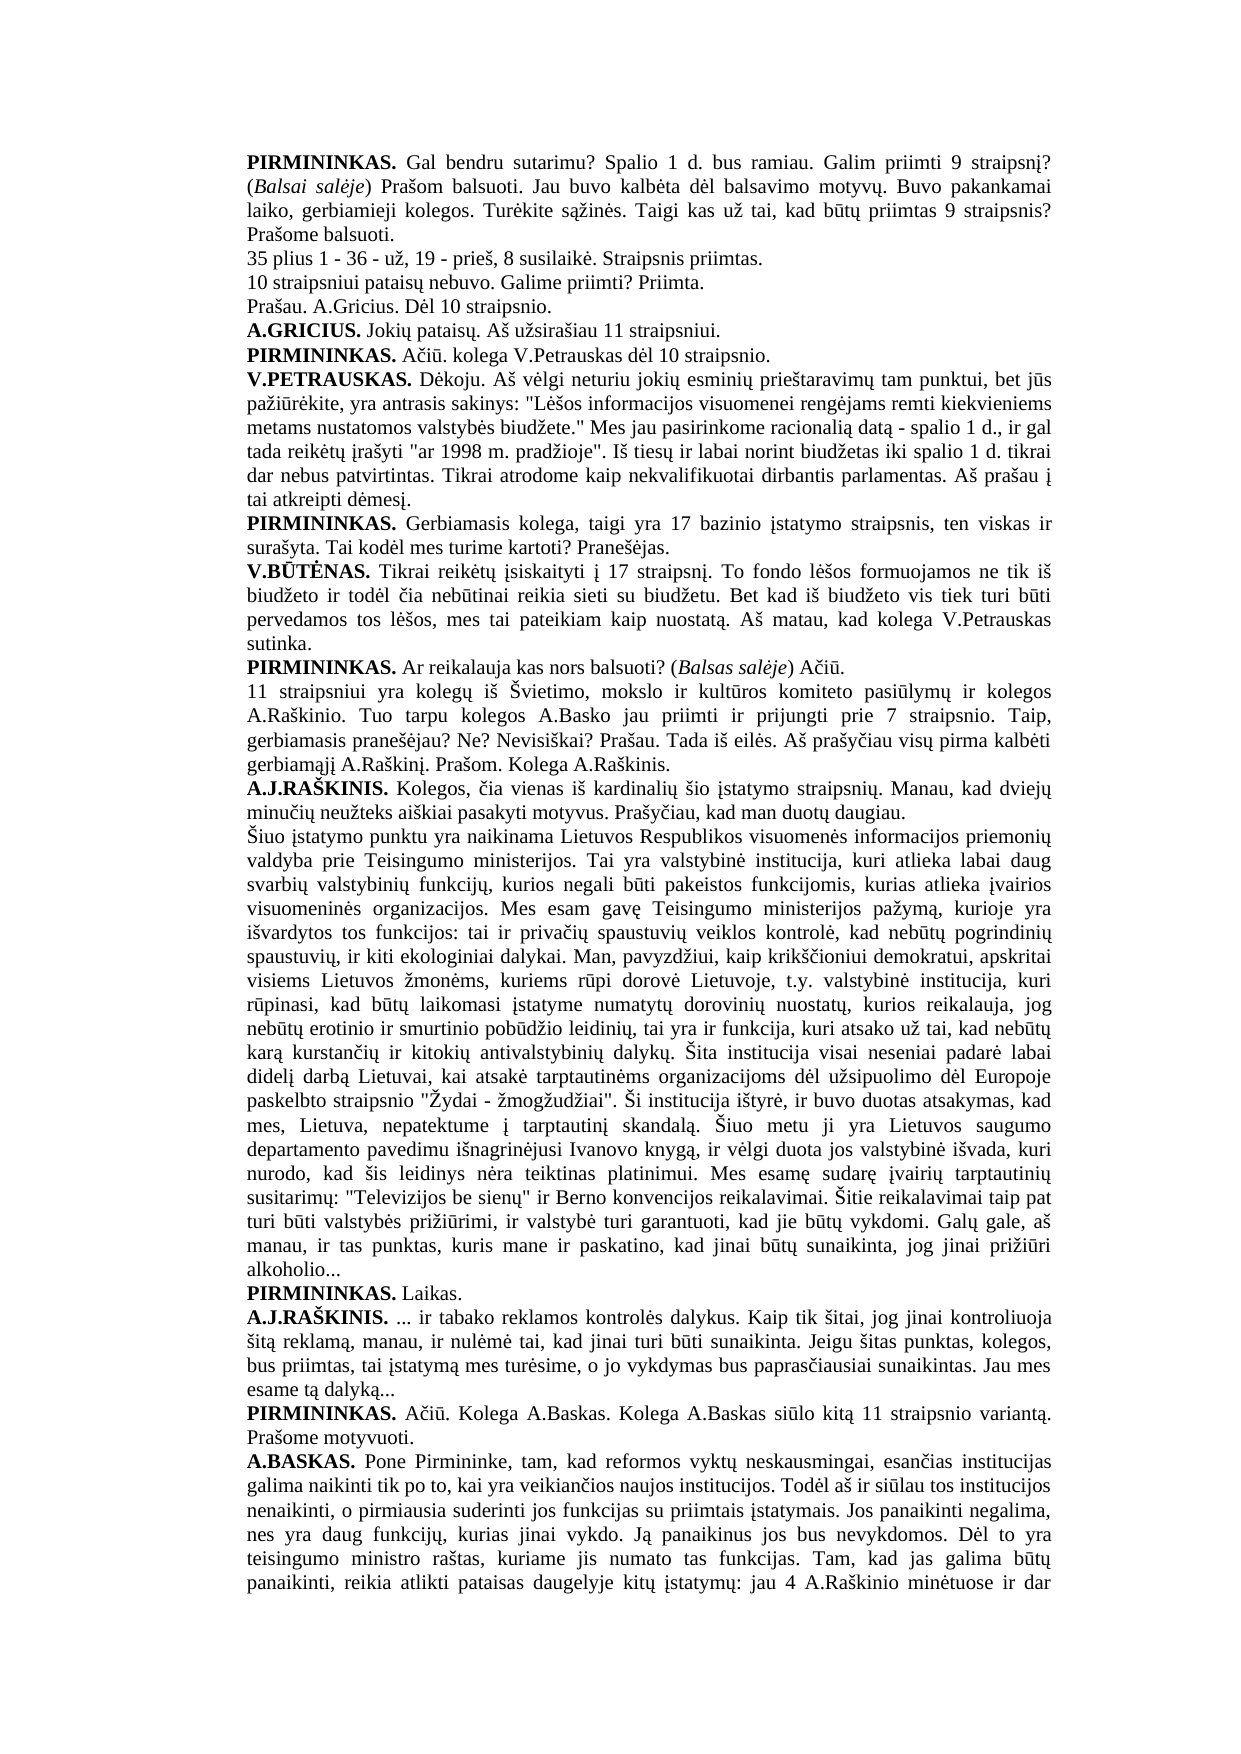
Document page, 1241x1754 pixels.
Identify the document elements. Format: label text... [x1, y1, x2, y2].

text PIRMININKAS. Laikas. [247, 1281, 1053, 1305]
text 35 plius 1 - 36 - už, 19 - prieš, 8 susilaikė. Straipsnis priimtas. [247, 246, 1053, 270]
text PIRMININKAS. Ar reikalauja kas nors balsuoti? (Balsas salėje) Ačiū. [247, 655, 1053, 679]
text Šiuo įstatymo punktu yra naikinama Lietuvos Respublikos visuomenės informacijos priemonių valdyba prie Teisingumo ministerijos. Tai yra valstybinė institucija, kuri atlieka labai daug svarbių valstybinių funkcijų, kurios negali būti pakeistos funkcijomis, kurias atlieka įvairios visuomeninės organizacijos. Mes esam gavę Teisingumo ministerijos pažymą, kurioje yra išvardytos tos funkcijos: tai ir privačių spaustuvių veiklos kontrolė, kad nebūtų pogrindinių spaustuvių, ir kiti ekologiniai dalykai. Man, pavyzdžiui, kaip krikščioniui demokratui, apskritai visiems Lietuvos žmonėms, kuriems rūpi dorovė Lietuvoje, t.y. valstybinė institucija, kuri rūpinasi, kad būtų laikomasi įstatyme numatytų dorovinių nuostatų, kurios reikalauja, jog nebūtų erotinio ir smurtinio pobūdžio leidinių, tai yra ir funkcija, kuri atsako už tai, kad nebūtų karą kurstančių ir kitokių antivalstybinių dalykų. Šita institucija visai neseniai padarė labai didelį darbą Lietuvai, kai atsakė tarptautinėms organizacijoms dėl užsipuolimo dėl Europoje paskelbto straipsnio "Žydai - žmogžudžiai". Ši institucija ištyrė, ir buvo duotas atsakymas, kad mes, Lietuva, nepatektume į tarptautinį skandalą. Šiuo metu ji yra Lietuvos saugumo departamento pavedimu išnagrinėjusi Ivanovo knygą, ir vėlgi duota jos valstybinė išvada, kuri nurodo, kad šis leidinys nėra teiktinas platinimui. Mes esamę sudarę įvairių tarptautinių susitarimų: "Televizijos be sienų" ir Berno konvencijos reikalavimai. Šitie reikalavimai taip pat turi būti valstybės prižiūrimi, ir valstybė turi garantuoti, kad jie būtų vykdomi. Galų gale, aš manau, ir tas punktas, kuris mane ir paskatino, kad jinai būtų sunaikinta, jog jinai prižiūri alkoholio... [247, 824, 1053, 1281]
text PIRMININKAS. Ačiū. kolega V.Petrauskas dėl 10 straipsnio. [247, 342, 1053, 367]
text PIRMININKAS. Gerbiamasis kolega, taigi yra 17 bazinio įstatymo straipsnis, ten viskas ir surašyta. Tai kodėl mes turime kartoti? Pranešėjas. [247, 511, 1053, 559]
text A.J.RAŠKINIS. ... ir tabako reklamos kontrolės dalykus. Kaip tik šitai, jog jinai kontroliuoja šitą reklamą, manau, ir nulėmė tai, kad jinai turi būti sunaikinta. Jeigu šitas punktas, kolegos, bus priimtas, tai įstatymą mes turėsime, o jo vykdymas bus paprasčiausiai sunaikintas. Jau mes esame tą dalyką... [247, 1305, 1053, 1401]
text V.BŪTĖNAS. Tikrai reikėtų įsiskaityti į 17 straipsnį. To fondo lėšos formuojamos ne tik iš biudžeto ir todėl čia nebūtinai reikia sieti su biudžetu. Bet kad iš biudžeto vis tiek turi būti pervedamos tos lėšos, mes tai pateikiam kaip nuostatą. Aš matau, kad kolega V.Petrauskas sutinka. [247, 559, 1053, 655]
text A.GRICIUS. Jokių pataisų. Aš užsirašiau 11 straipsniui. [247, 318, 1053, 342]
text A.J.RAŠKINIS. Kolegos, čia vienas iš kardinalių šio įstatymo straipsnių. Manau, kad dviejų minučių neužteks aiškiai pasakyti motyvus. Prašyčiau, kad man duotų daugiau. [247, 776, 1053, 824]
text PIRMININKAS. Gal bendru sutarimu? Spalio 1 d. bus ramiau. Galim priimti 9 straipsnį? (Balsai salėje) Prašom balsuoti. Jau buvo kalbėta dėl balsavimo motyvų. Buvo pakankamai laiko, gerbiamieji kolegos. Turėkite sąžinės. Taigi kas už tai, kad būtų priimtas 9 straipsnis? Prašome balsuoti. [247, 150, 1053, 246]
text 11 straipsniui yra kolegų iš Švietimo, mokslo ir kultūros komiteto pasiūlymų ir kolegos A.Raškinio. Tuo tarpu kolegos A.Basko jau priimti ir prijungti prie 7 straipsnio. Taip, gerbiamasis pranešėjau? Ne? Nevisiškai? Prašau. Tada iš eilės. Aš prašyčiau visų pirma kalbėti gerbiamąjį A.Raškinį. Prašom. Kolega A.Raškinis. [247, 679, 1053, 776]
text A.BASKAS. Pone Pirmininke, tam, kad reformos vyktų neskausmingai, esančias institucijas galima naikinti tik po to, kai yra veikiančios naujos institucijos. Todėl aš ir siūlau tos institucijos nenaikinti, o pirmiausia suderinti jos funkcijas su priimtais įstatymais. Jos panaikinti negalima, nes yra daug funkcijų, kurias jinai vykdo. Ją panaikinus jos bus nevykdomos. Dėl to yra teisingumo ministro raštas, kuriame jis numato tas funkcijas. Tam, kad jas galima būtų panaikinti, reikia atlikti pataisas daugelyje kitų įstatymų: jau 4 A.Raškinio minėtuose ir dar [247, 1449, 1053, 1594]
text PIRMININKAS. Ačiū. Kolega A.Baskas. Kolega A.Baskas siūlo kitą 11 straipsnio variantą. Prašome motyvuoti. [247, 1401, 1053, 1449]
text V.PETRAUSKAS. Dėkoju. Aš vėlgi neturiu jokių esminių prieštaravimų tam punktui, bet jūs pažiūrėkite, yra antrasis sakinys: "Lėšos informacijos visuomenei rengėjams remti kiekvieniems metams nustatomos valstybės biudžete." Mes jau pasirinkome racionalią datą - spalio 1 d., ir gal tada reikėtų įrašyti "ar 1998 m. pradžioje". Iš tiesų ir labai norint biudžetas iki spalio 1 d. tikrai dar nebus patvirtintas. Tikrai atrodome kaip nekvalifikuotai dirbantis parlamentas. Aš prašau į tai atkreipti dėmesį. [247, 367, 1053, 511]
text Prašau. A.Gricius. Dėl 10 straipsnio. [247, 294, 1053, 318]
text 10 straipsniui pataisų nebuvo. Galime priimti? Priimta. [247, 270, 1053, 294]
